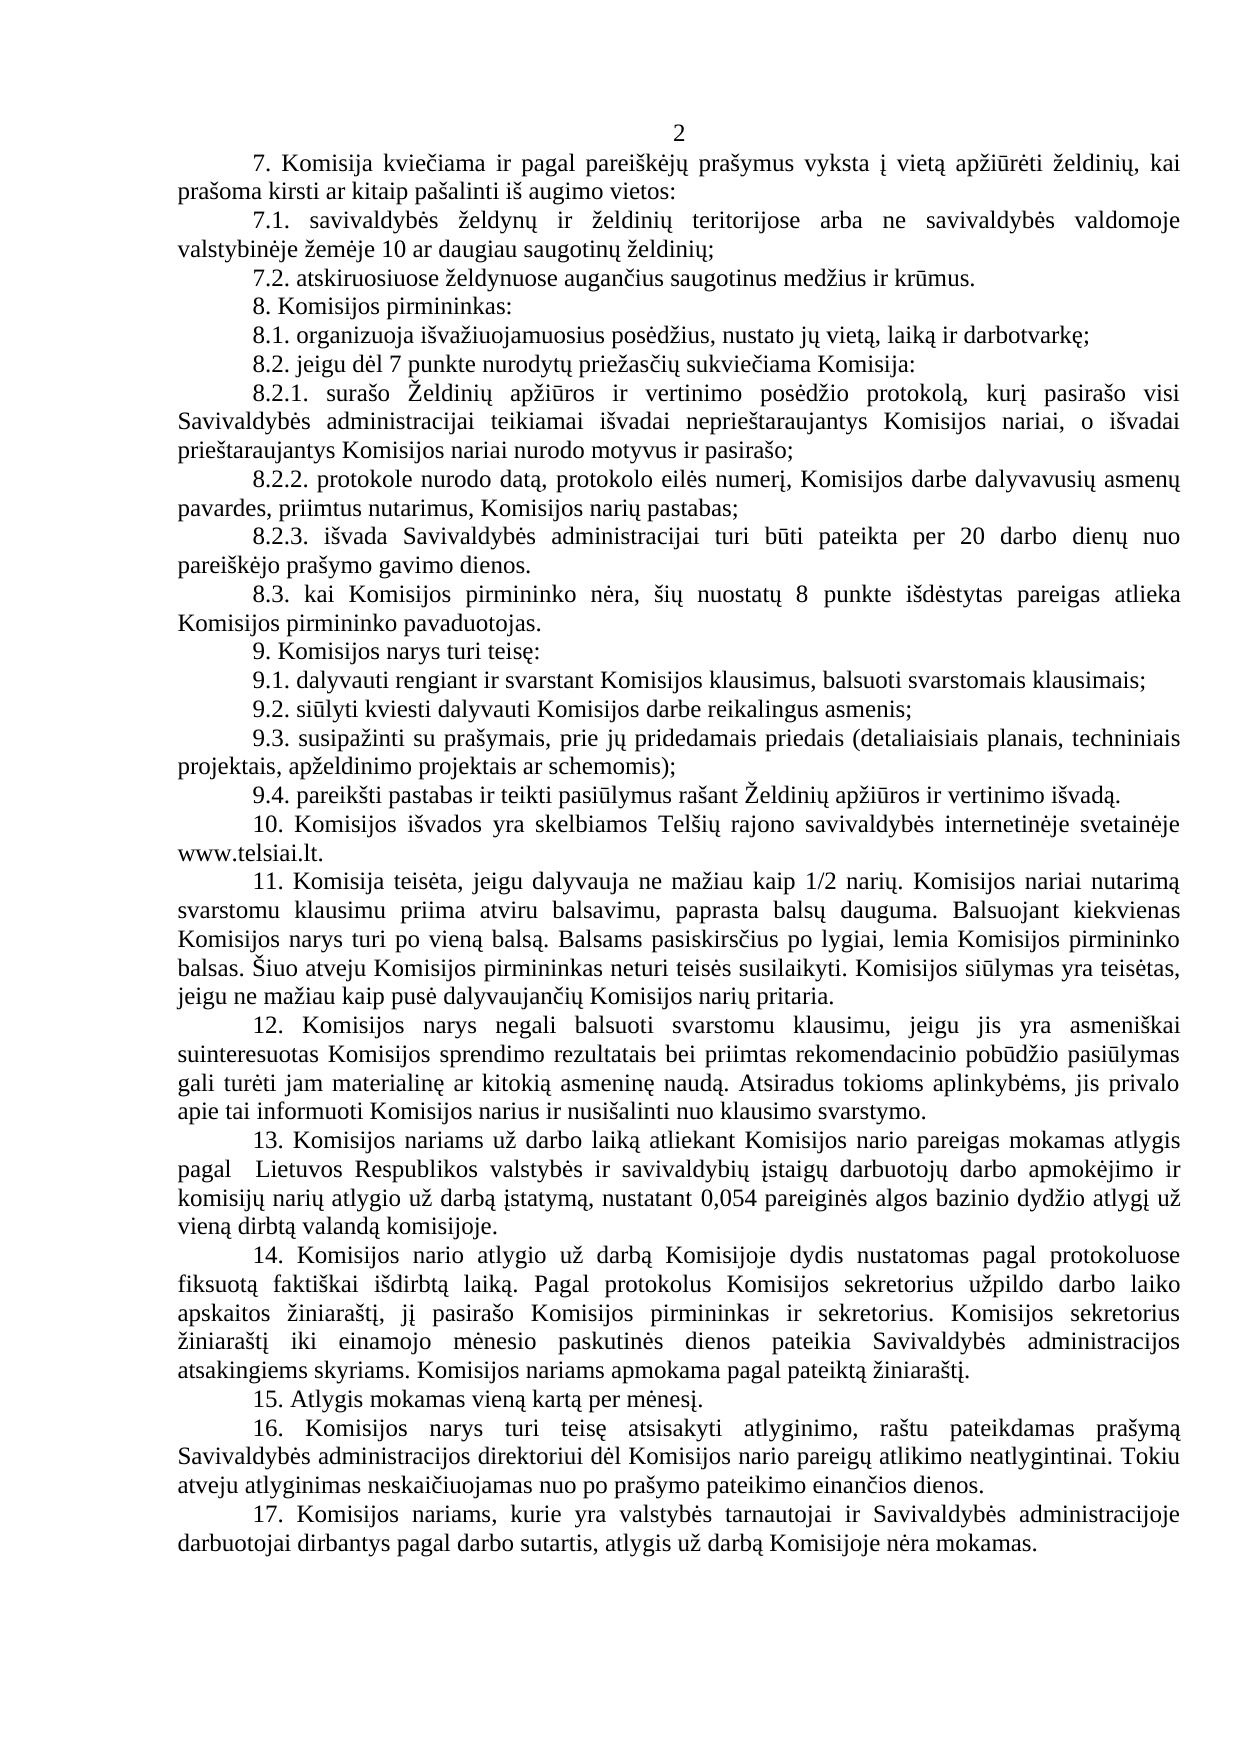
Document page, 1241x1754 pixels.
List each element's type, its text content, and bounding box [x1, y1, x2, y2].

text 9. Komisijos narys turi teisę: [177, 636, 1181, 665]
text 8. Komisijos pirmininkas: [177, 291, 1181, 320]
text 13. Komisijos nariams už darbo laiką atliekant Komisijos nario pareigas mokamas atlygis pagal Lietuvos Respublikos valstybės ir savivaldybių įstaigų darbuotojų darbo apmokėjimo ir komisijų narių atlygio už darbą įstatymą, nustatant 0,054 pareiginės algos bazinio dydžio atlygį už vieną dirbtą valandą komisijoje. [177, 1125, 1181, 1240]
text 8.1. organizuoja išvažiuojamuosius posėdžius, nustato jų vietą, laiką ir darbotvarkę; [177, 320, 1181, 349]
text 11. Komisija teisėta, jeigu dalyvauja ne mažiau kaip 1/2 narių. Komisijos nariai nutarimą svarstomu klausimu priima atviru balsavimu, paprasta balsų dauguma. Balsuojant kiekvienas Komisijos narys turi po vieną balsą. Balsams pasiskirsčius po lygiai, lemia Komisijos pirmininko balsas. Šiuo atveju Komisijos pirmininkas neturi teisės susilaikyti. Komisijos siūlymas yra teisėtas, jeigu ne mažiau kaip pusė dalyvaujančių Komisijos narių pritaria. [177, 866, 1181, 1010]
text 8.2.3. išvada Savivaldybės administracijai turi būti pateikta per 20 darbo dienų nuo pareiškėjo prašymo gavimo dienos. [177, 521, 1181, 579]
text 9.1. dalyvauti rengiant ir svarstant Komisijos klausimus, balsuoti svarstomais klausimais; [177, 665, 1181, 694]
text 16. Komisijos narys turi teisę atsisakyti atlyginimo, raštu pateikdamas prašymą Savivaldybės administracijos direktoriui dėl Komisijos nario pareigų atlikimo neatlygintinai. Tokiu atveju atlyginimas neskaičiuojamas nuo po prašymo pateikimo einančios dienos. [177, 1413, 1181, 1499]
text 8.2.2. protokole nurodo datą, protokolo eilės numerį, Komisijos darbe dalyvavusių asmenų pavardes, priimtus nutarimus, Komisijos narių pastabas; [177, 464, 1181, 521]
text 15. Atlygis mokamas vieną kartą per mėnesį. [177, 1384, 1181, 1413]
text 8.2. jeigu dėl 7 punkte nurodytų priežasčių sukviečiama Komisija: [177, 349, 1181, 378]
text 14. Komisijos nario atlygio už darbą Komisijoje dydis nustatomas pagal protokoluose fiksuotą faktiškai išdirbtą laiką. Pagal protokolus Komisijos sekretorius užpildo darbo laiko apskaitos žiniaraštį, jį pasirašo Komisijos pirmininkas ir sekretorius. Komisijos sekretorius žiniaraštį iki einamojo mėnesio paskutinės dienos pateikia Savivaldybės administracijos atsakingiems skyriams. Komisijos nariams apmokama pagal pateiktą žiniaraštį. [177, 1240, 1181, 1384]
text 7.2. atskiruosiuose želdynuose augančius saugotinus medžius ir krūmus. [177, 263, 1181, 291]
text 17. Komisijos nariams, kurie yra valstybės tarnautojai ir Savivaldybės administracijoje darbuotojai dirbantys pagal darbo sutartis, atlygis už darbą Komisijoje nėra mokamas. [177, 1499, 1181, 1556]
text 12. Komisijos narys negali balsuoti svarstomu klausimu, jeigu jis yra asmeniškai suinteresuotas Komisijos sprendimo rezultatais bei priimtas rekomendacinio pobūdžio pasiūlymas gali turėti jam materialinę ar kitokią asmeninę naudą. Atsiradus tokioms aplinkybėms, jis privalo apie tai informuoti Komisijos narius ir nusišalinti nuo klausimo svarstymo. [177, 1010, 1181, 1125]
text 8.2.1. surašo Želdinių apžiūros ir vertinimo posėdžio protokolą, kurį pasirašo visi Savivaldybės administracijai teikiamai išvadai neprieštaraujantys Komisijos nariai, o išvadai prieštaraujantys Komisijos nariai nurodo motyvus ir pasirašo; [177, 378, 1181, 464]
text 8.3. kai Komisijos pirmininko nėra, šių nuostatų 8 punkte išdėstytas pareigas atlieka Komisijos pirmininko pavaduotojas. [177, 579, 1181, 636]
text 9.2. siūlyti kviesti dalyvauti Komisijos darbe reikalingus asmenis; [177, 694, 1181, 723]
text 9.4. pareikšti pastabas ir teikti pasiūlymus rašant Želdinių apžiūros ir vertinimo išvadą. [177, 780, 1181, 809]
text 10. Komisijos išvados yra skelbiamos Telšių rajono savivaldybės internetinėje svetainėje www.telsiai.lt. [177, 809, 1181, 866]
text 9.3. susipažinti su prašymais, prie jų pridedamais priedais (detaliaisiais planais, techniniais projektais, apželdinimo projektais ar schemomis); [177, 723, 1181, 780]
text 7.1. savivaldybės želdynų ir želdinių teritorijose arba ne savivaldybės valdomoje valstybinėje žemėje 10 ar daugiau saugotinų želdinių; [177, 205, 1181, 263]
text 7. Komisija kviečiama ir pagal pareiškėjų prašymus vyksta į vietą apžiūrėti želdinių, kai prašoma kirsti ar kitaip pašalinti iš augimo vietos: [177, 148, 1181, 205]
